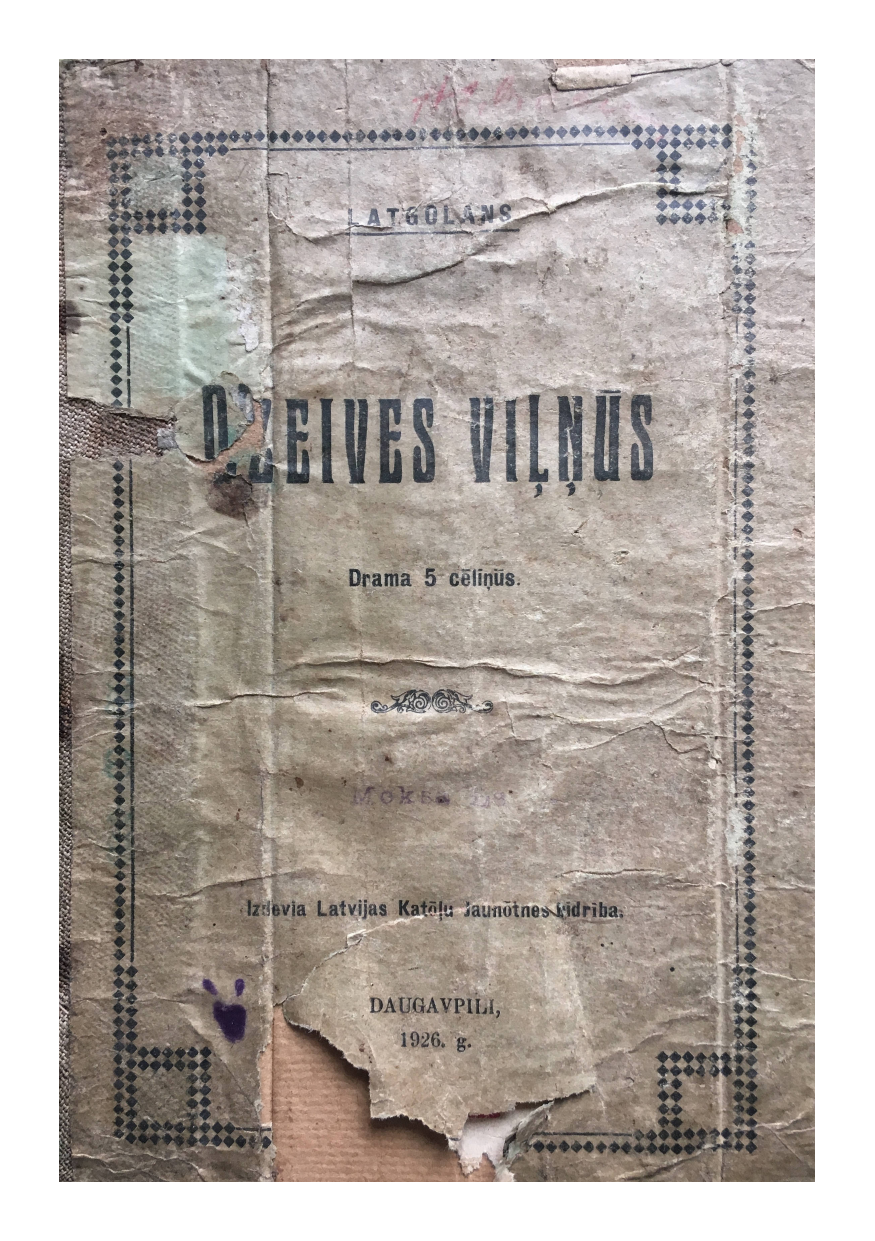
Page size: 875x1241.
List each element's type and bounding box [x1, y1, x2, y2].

picture [59, 59, 815, 1182]
